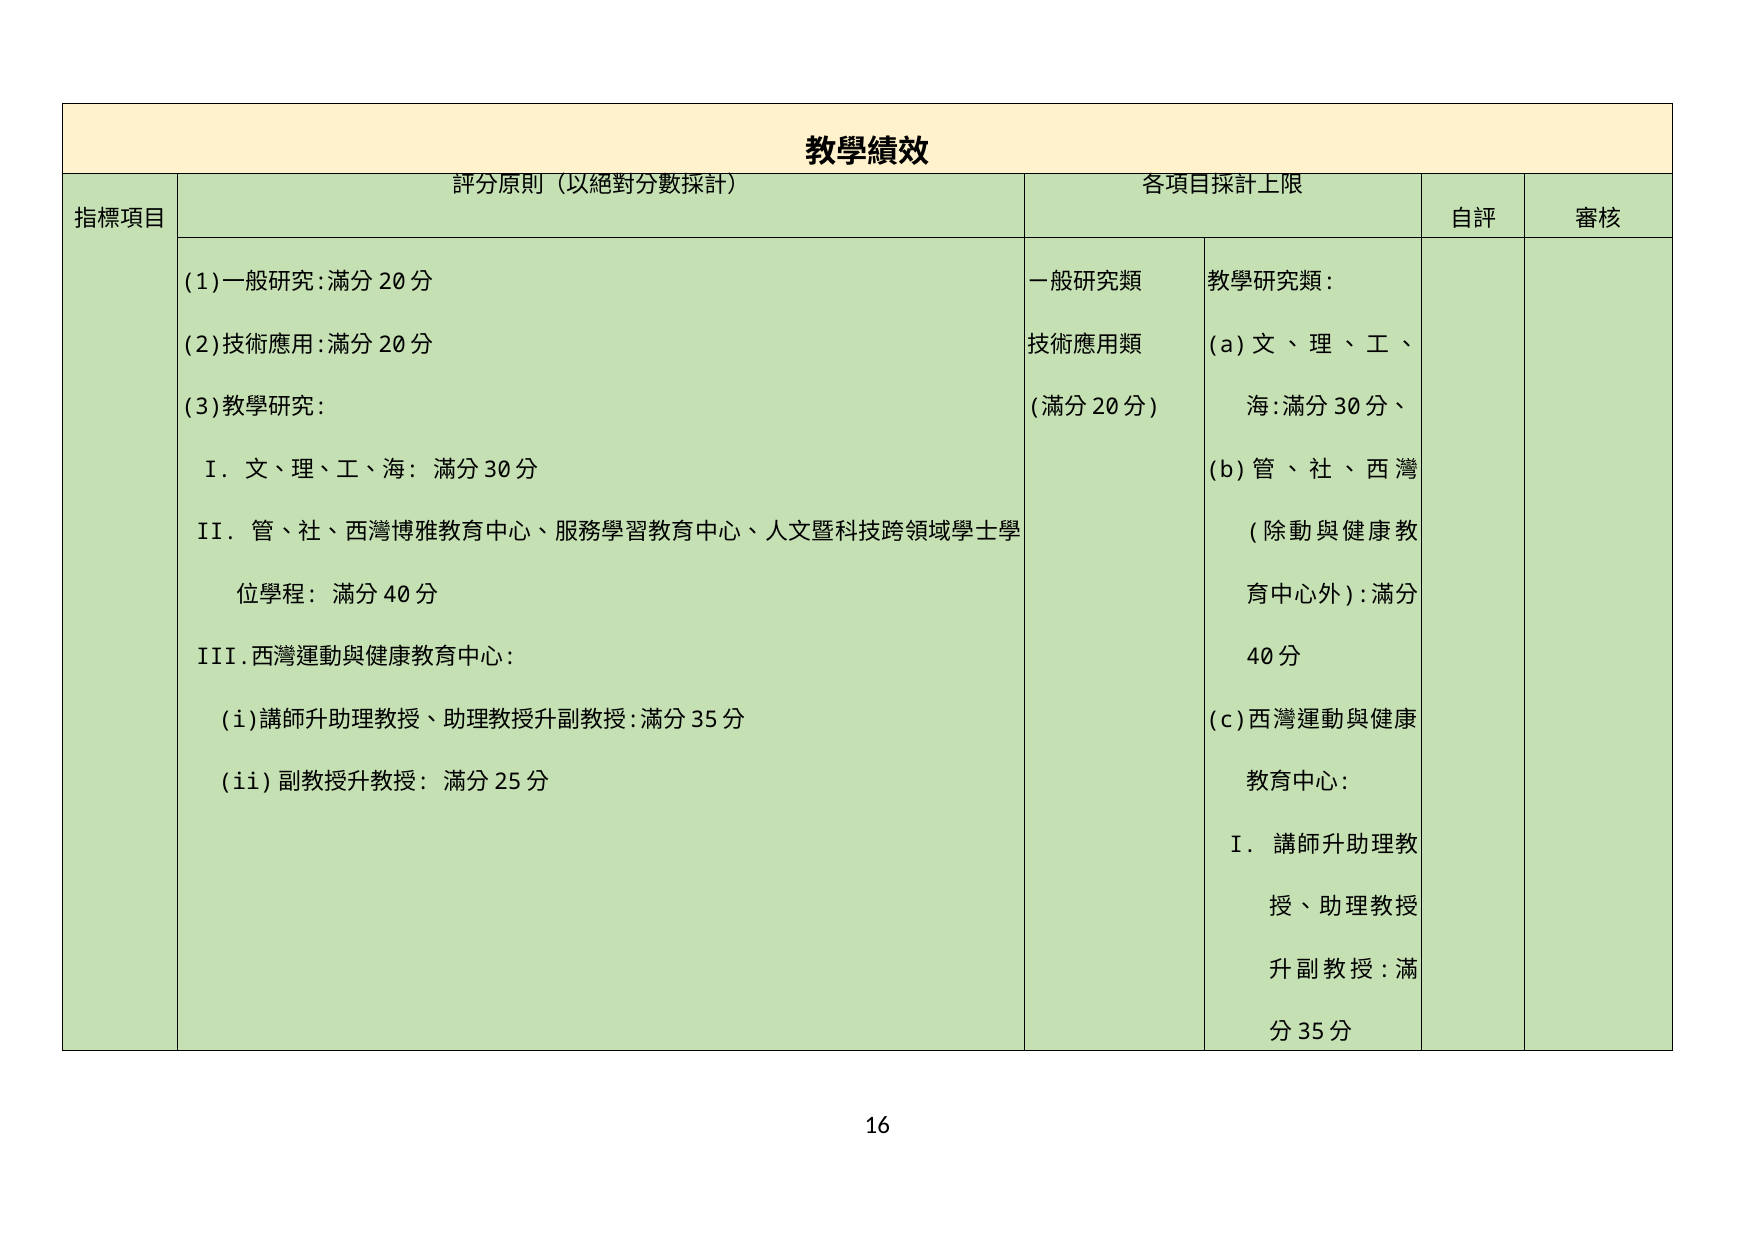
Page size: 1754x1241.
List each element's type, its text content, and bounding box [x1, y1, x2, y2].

table_cell [1525, 238, 1672, 1050]
table_cell 指標項目 [63, 174, 177, 1050]
table_cell ㄧ般研究類 技術應用類 (滿分20分) [1025, 238, 1204, 1050]
table_cell 自評 [1422, 174, 1524, 237]
table_cell 審核 [1525, 174, 1672, 237]
table_cell (1)一般研究:滿分20分 (2)技術應用:滿分20分 (3)教學研究: I. 文、理、工、海: 滿分30分 II. 管、社、西灣博雅教育中心、服務學習教育中心、人文暨科技跨領域學士學位學程: 滿分40分 III.西灣運動與健康教育中心: (i)講師升助理教授、助理教授升副教授:滿分35分 (ii) 副教授升教授: 滿分25分 [178, 238, 1024, 1050]
table_cell 教學研究類: (a)文、理、工、海:滿分30分、 (b)管、社、西灣(除動與健康教育中心外):滿分40分 (c)西灣運動與健康教育中心: I. 講師升助理教授、助理教授升副教授:滿分35分 [1205, 238, 1421, 1050]
table_header 教學績效 [63, 104, 1672, 173]
table_cell [1422, 238, 1524, 1050]
table_cell 評分原則（以絕對分數採計） [178, 174, 1024, 237]
table_cell 各項目採計上限 [1025, 174, 1421, 237]
